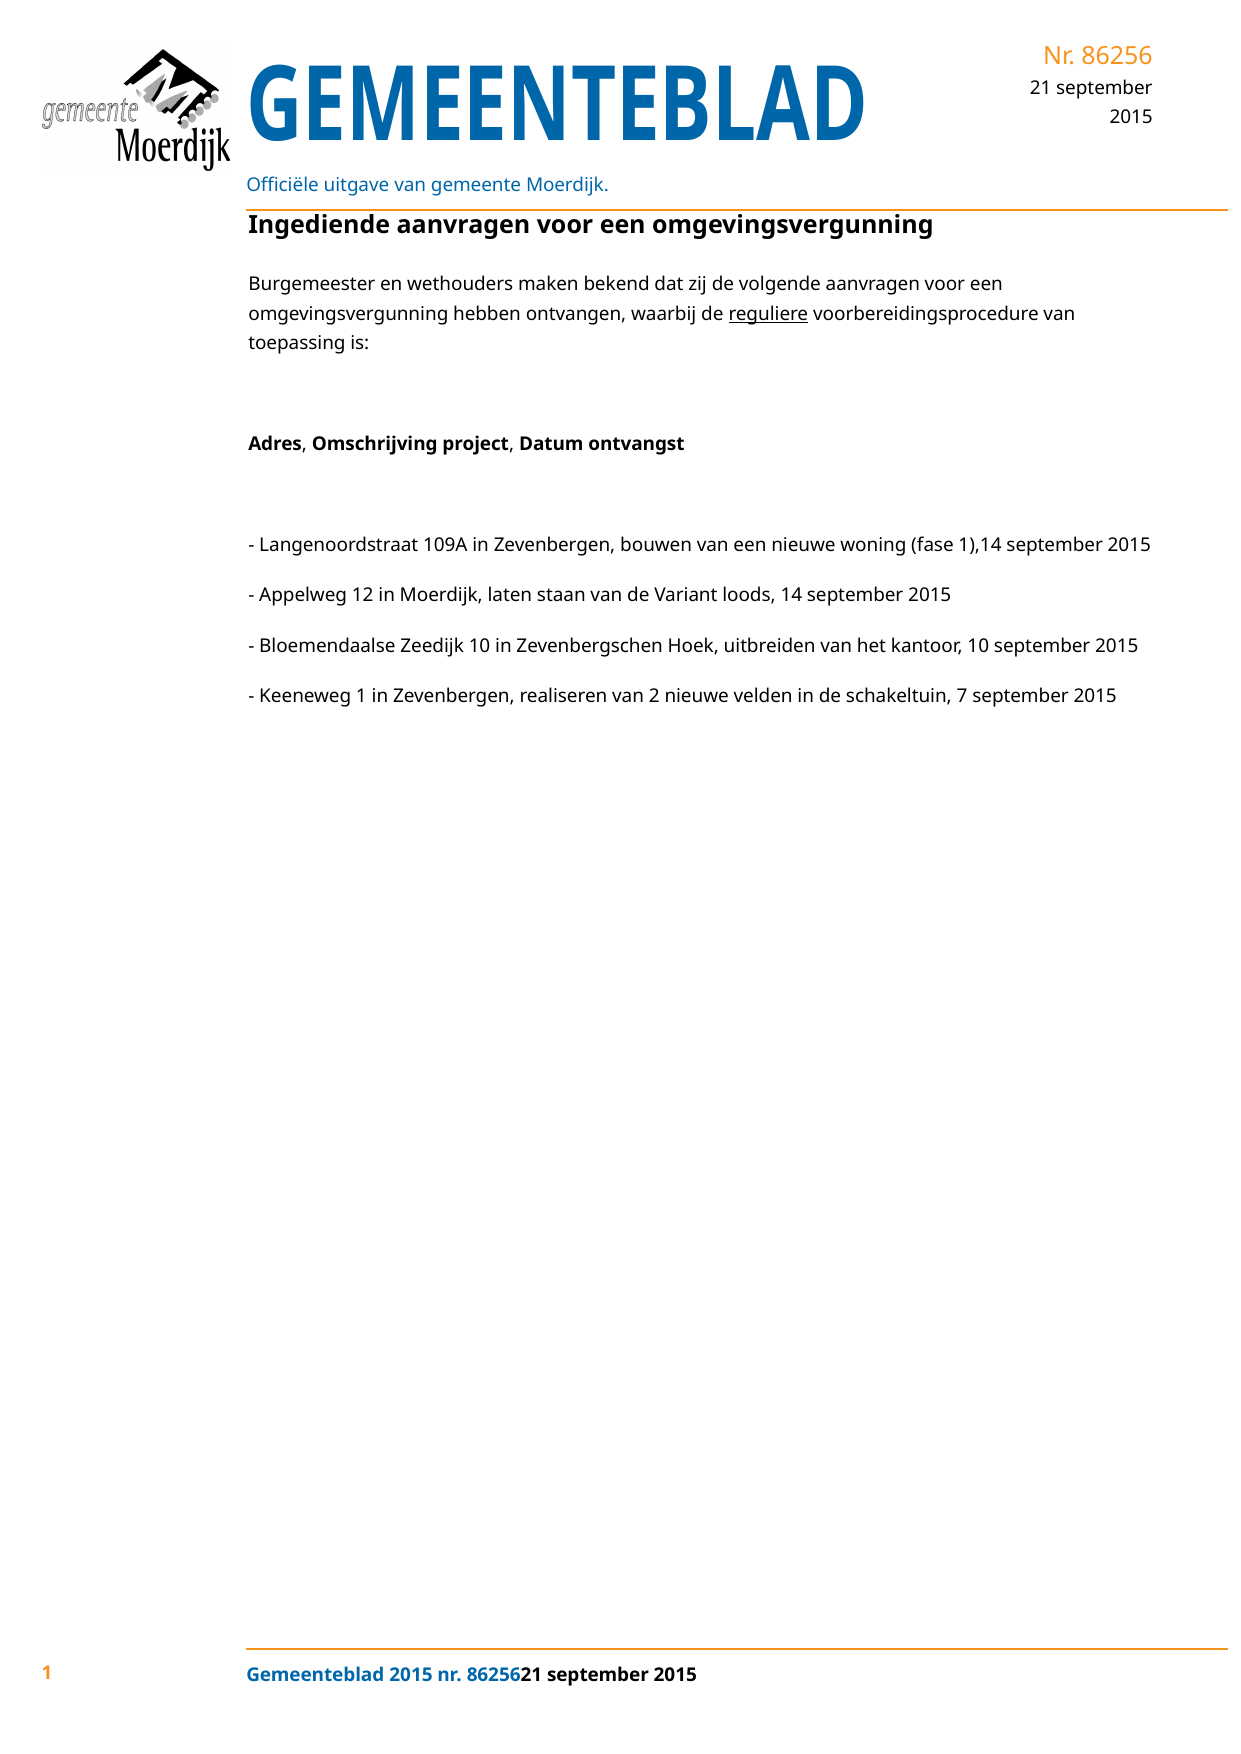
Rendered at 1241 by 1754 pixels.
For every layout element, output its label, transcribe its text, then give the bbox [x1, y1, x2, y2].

text - Langenoordstraat 109A in Zevenbergen, bouwen van een nieuwe woning (fase 1),14 september 2015 [248, 531, 1152, 557]
text - Appelweg 12 in Moerdijk, laten staan van de Variant loods, 14 september 2015 [248, 582, 1152, 607]
text Burgemeester en wethouders maken bekend dat zij de volgende aanvragen voor een omgevingsvergunning hebben ontvangen, waarbij de reguliere voorbereidingsprocedure van toepassing is: [248, 270, 1152, 355]
text Ingediende aanvragen voor een omgevingsvergunning [248, 211, 1152, 241]
text - Keeneweg 1 in Zevenbergen, realiseren van 2 nieuwe velden in de schakeltuin, 7 september 2015 [248, 682, 1152, 708]
text - Bloemendaalse Zeedijk 10 in Zevenbergschen Hoek, uitbreiden van het kantoor, 10 september 2015 [248, 632, 1152, 658]
text Adres, Omschrijving project, Datum ontvangst [248, 430, 1152, 456]
picture [41, 47, 231, 172]
